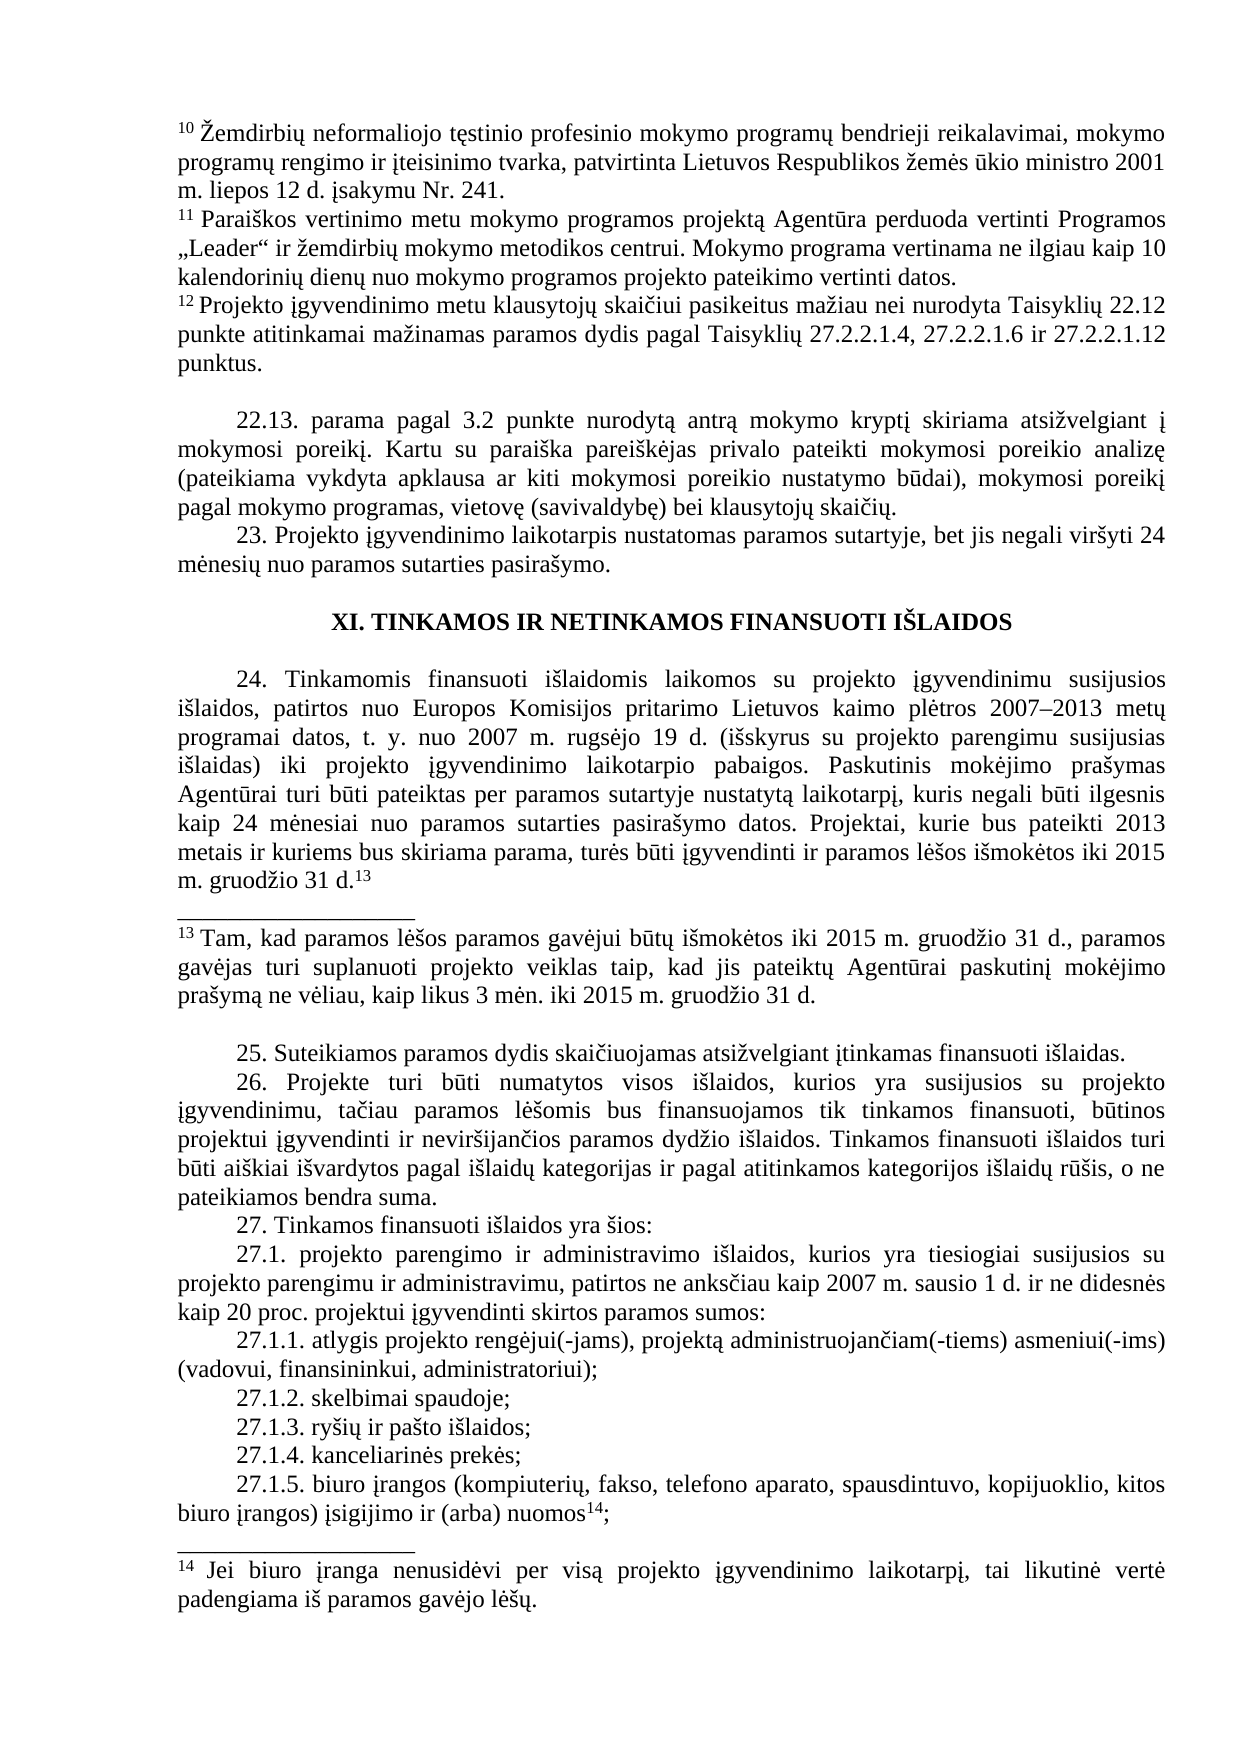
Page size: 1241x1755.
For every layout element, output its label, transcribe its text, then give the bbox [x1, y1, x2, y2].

text 27.1.2. skelbimai spaudoje; [177, 1383, 1166, 1412]
text 25. Suteikiamos paramos dydis skaičiuojamas atsižvelgiant įtinkamas finansuoti išlaidas. [177, 1038, 1166, 1067]
text 11 Paraiškos vertinimo metu mokymo programos projektą Agentūra perduoda vertinti Programos „Leader“ ir žemdirbių mokymo metodikos centrui. Mokymo programa vertinama ne ilgiau kaip 10 kalendorinių dienų nuo mokymo programos projekto pateikimo vertinti datos. [177, 204, 1166, 291]
text 27.1.5. biuro įrangos (kompiuterių, fakso, telefono aparato, spausdintuvo, kopijuoklio, kitos biuro įrangos) įsigijimo ir (arba) nuomos14; [177, 1469, 1166, 1527]
text 22.13. parama pagal 3.2 punkte nurodytą antrą mokymo kryptį skiriama atsižvelgiant į mokymosi poreikį. Kartu su paraiška pareiškėjas privalo pateikti mokymosi poreikio analizę (pateikiama vykdyta apklausa ar kiti mokymosi poreikio nustatymo būdai), mokymosi poreikį pagal mokymo programas, vietovę (savivaldybę) bei klausytojų skaičių. [177, 406, 1166, 521]
text 27. Tinkamos finansuoti išlaidos yra šios: [177, 1211, 1166, 1239]
text XI. TINKAMOS IR NETINKAMOS FINANSUOTI IŠLAIDOS [177, 607, 1166, 636]
text 23. Projekto įgyvendinimo laikotarpis nustatomas paramos sutartyje, bet jis negali viršyti 24 mėnesių nuo paramos sutarties pasirašymo. [177, 521, 1166, 578]
text 27.1.3. ryšių ir pašto išlaidos; [177, 1412, 1166, 1441]
text 26. Projekte turi būti numatytos visos išlaidos, kurios yra susijusios su projekto įgyvendinimu, tačiau paramos lėšomis bus finansuojamos tik tinkamos finansuoti, būtinos projektui įgyvendinti ir neviršijančios paramos dydžio išlaidos. Tinkamos finansuoti išlaidos turi būti aiškiai išvardytos pagal išlaidų kategorijas ir pagal atitinkamos kategorijos išlaidų rūšis, o ne pateikiamos bendra suma. [177, 1067, 1166, 1211]
text 13 Tam, kad paramos lėšos paramos gavėjui būtų išmokėtos iki 2015 m. gruodžio 31 d., paramos gavėjas turi suplanuoti projekto veiklas taip, kad jis pateiktų Agentūrai paskutinį mokėjimo prašymą ne vėliau, kaip likus 3 mėn. iki 2015 m. gruodžio 31 d. [177, 923, 1166, 1009]
text 27.1. projekto parengimo ir administravimo išlaidos, kurios yra tiesiogiai susijusios su projekto parengimu ir administravimu, patirtos ne anksčiau kaip 2007 m. sausio 1 d. ir ne didesnės kaip 20 proc. projektui įgyvendinti skirtos paramos sumos: [177, 1239, 1166, 1326]
text 24. Tinkamomis finansuoti išlaidomis laikomos su projekto įgyvendinimu susijusios išlaidos, patirtos nuo Europos Komisijos pritarimo Lietuvos kaimo plėtros 2007–2013 metų programai datos, t. y. nuo 2007 m. rugsėjo 19 d. (išskyrus su projekto parengimu susijusias išlaidas) iki projekto įgyvendinimo laikotarpio pabaigos. Paskutinis mokėjimo prašymas Agentūrai turi būti pateiktas per paramos sutartyje nustatytą laikotarpį, kuris negali būti ilgesnis kaip 24 mėnesiai nuo paramos sutarties pasirašymo datos. Projektai, kurie bus pateikti 2013 metais ir kuriems bus skiriama parama, turės būti įgyvendinti ir paramos lėšos išmokėtos iki 2015 m. gruodžio 31 d.13 [177, 664, 1166, 894]
text 27.1.4. kanceliarinės prekės; [177, 1441, 1166, 1469]
text 10 Žemdirbių neformaliojo tęstinio profesinio mokymo programų bendrieji reikalavimai, mokymo programų rengimo ir įteisinimo tvarka, patvirtinta Lietuvos Respublikos žemės ūkio ministro 2001 m. liepos 12 d. įsakymu Nr. 241. [177, 118, 1166, 204]
text ___________________ [177, 1527, 1166, 1556]
text 27.1.1. atlygis projekto rengėjui(-jams), projektą administruojančiam(-tiems) asmeniui(-ims) (vadovui, finansininkui, administratoriui); [177, 1326, 1166, 1383]
text ___________________ [177, 894, 1166, 923]
text 12 Projekto įgyvendinimo metu klausytojų skaičiui pasikeitus mažiau nei nurodyta Taisyklių 22.12 punkte atitinkamai mažinamas paramos dydis pagal Taisyklių 27.2.2.1.4, 27.2.2.1.6 ir 27.2.2.1.12 punktus. [177, 291, 1166, 377]
text 14 Jei biuro įranga nenusidėvi per visą projekto įgyvendinimo laikotarpį, tai likutinė vertė padengiama iš paramos gavėjo lėšų. [177, 1556, 1166, 1613]
